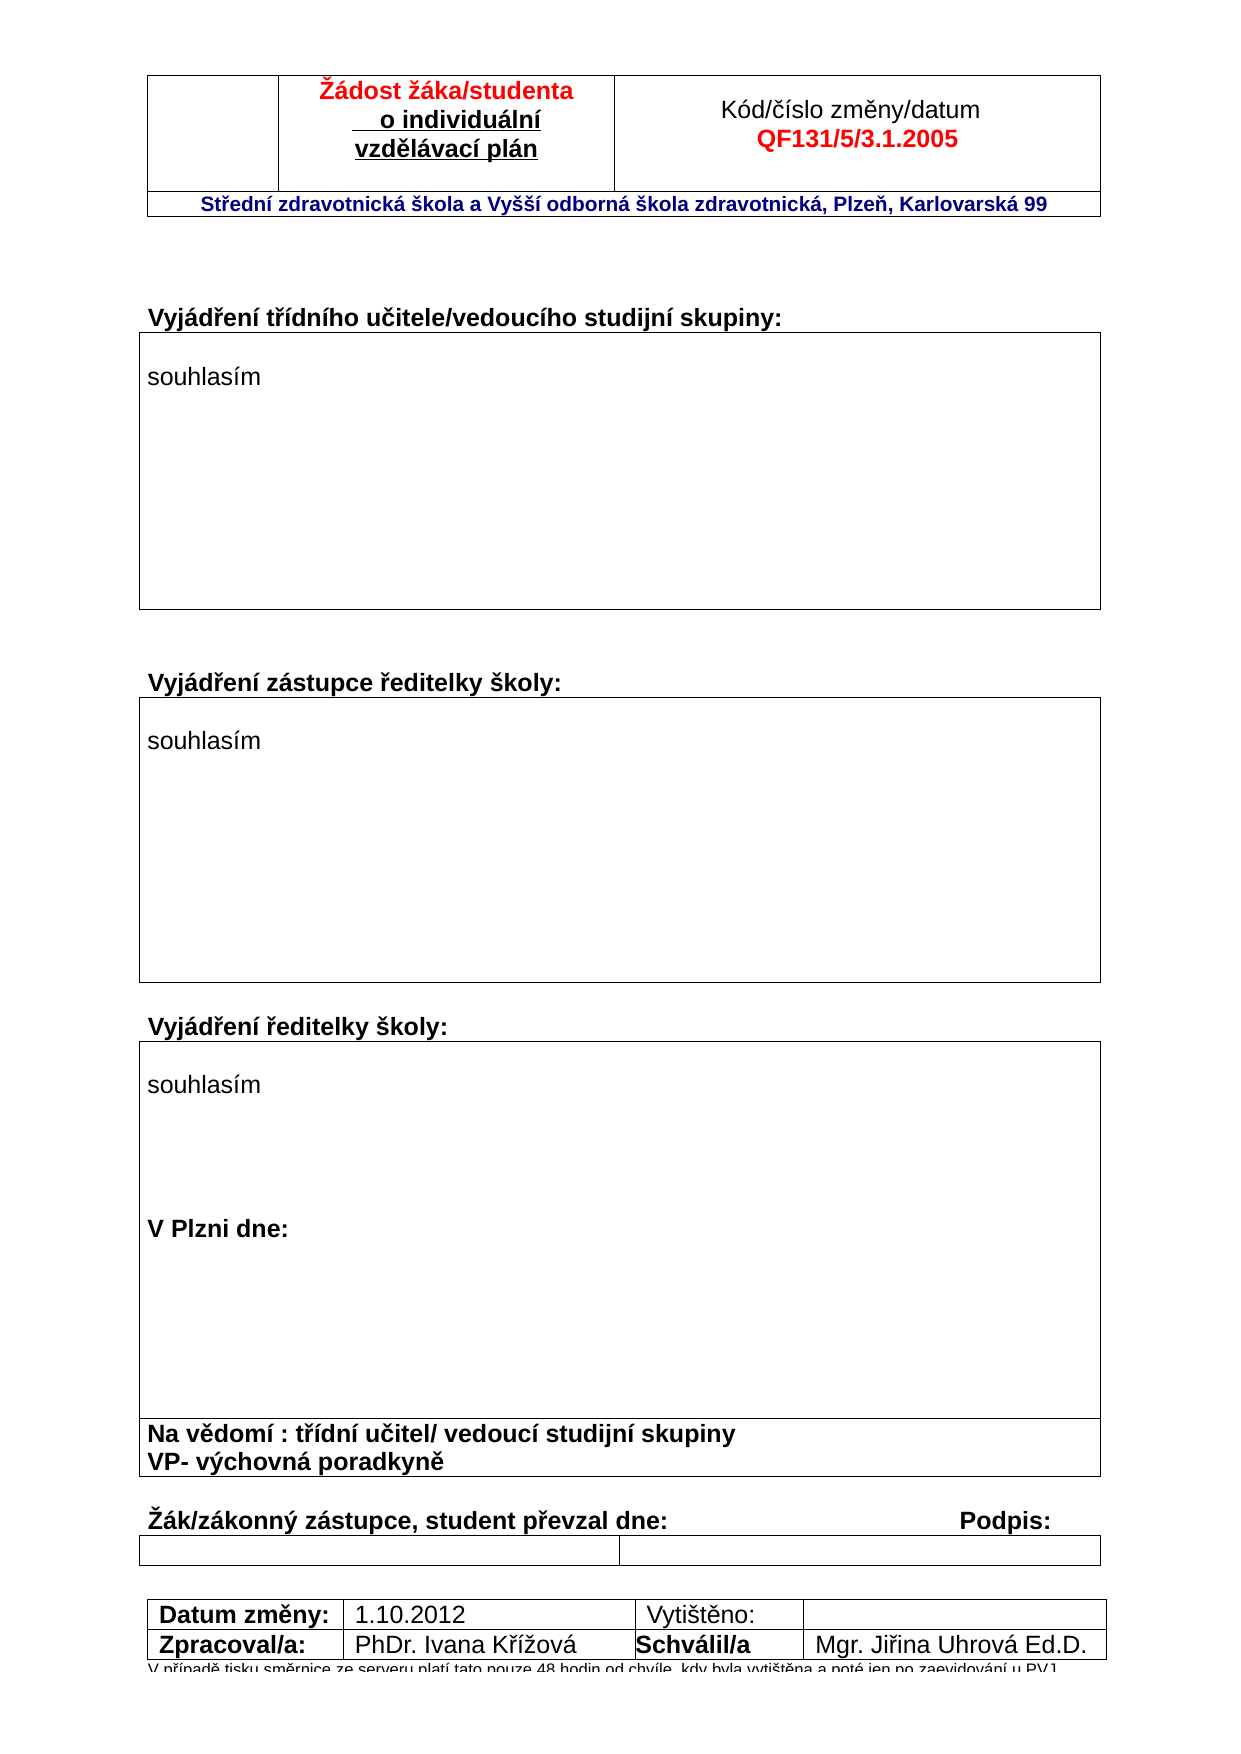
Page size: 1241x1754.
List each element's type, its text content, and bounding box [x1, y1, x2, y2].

text Vyjádření ředitelky školy: [148, 1012, 1093, 1041]
table_header [620, 1536, 1100, 1564]
text Vyjádření třídního učitele/vedoucího studijní skupiny: [148, 303, 1093, 332]
table_header souhlasím [140, 698, 1100, 982]
text Žák/zákonný zástupce, student převzal dne: Podpis: [148, 1506, 1093, 1535]
table_header souhlasím V Plzni dne: [140, 1042, 1100, 1418]
text Vyjádření zástupce ředitelky školy: [148, 668, 1093, 697]
table_cell Na vědomí : třídní učitel/ vedoucí studijní skupiny VP- výchovná poradkyně [140, 1419, 1100, 1476]
table_header [140, 1536, 619, 1564]
table_header souhlasím [140, 333, 1100, 609]
